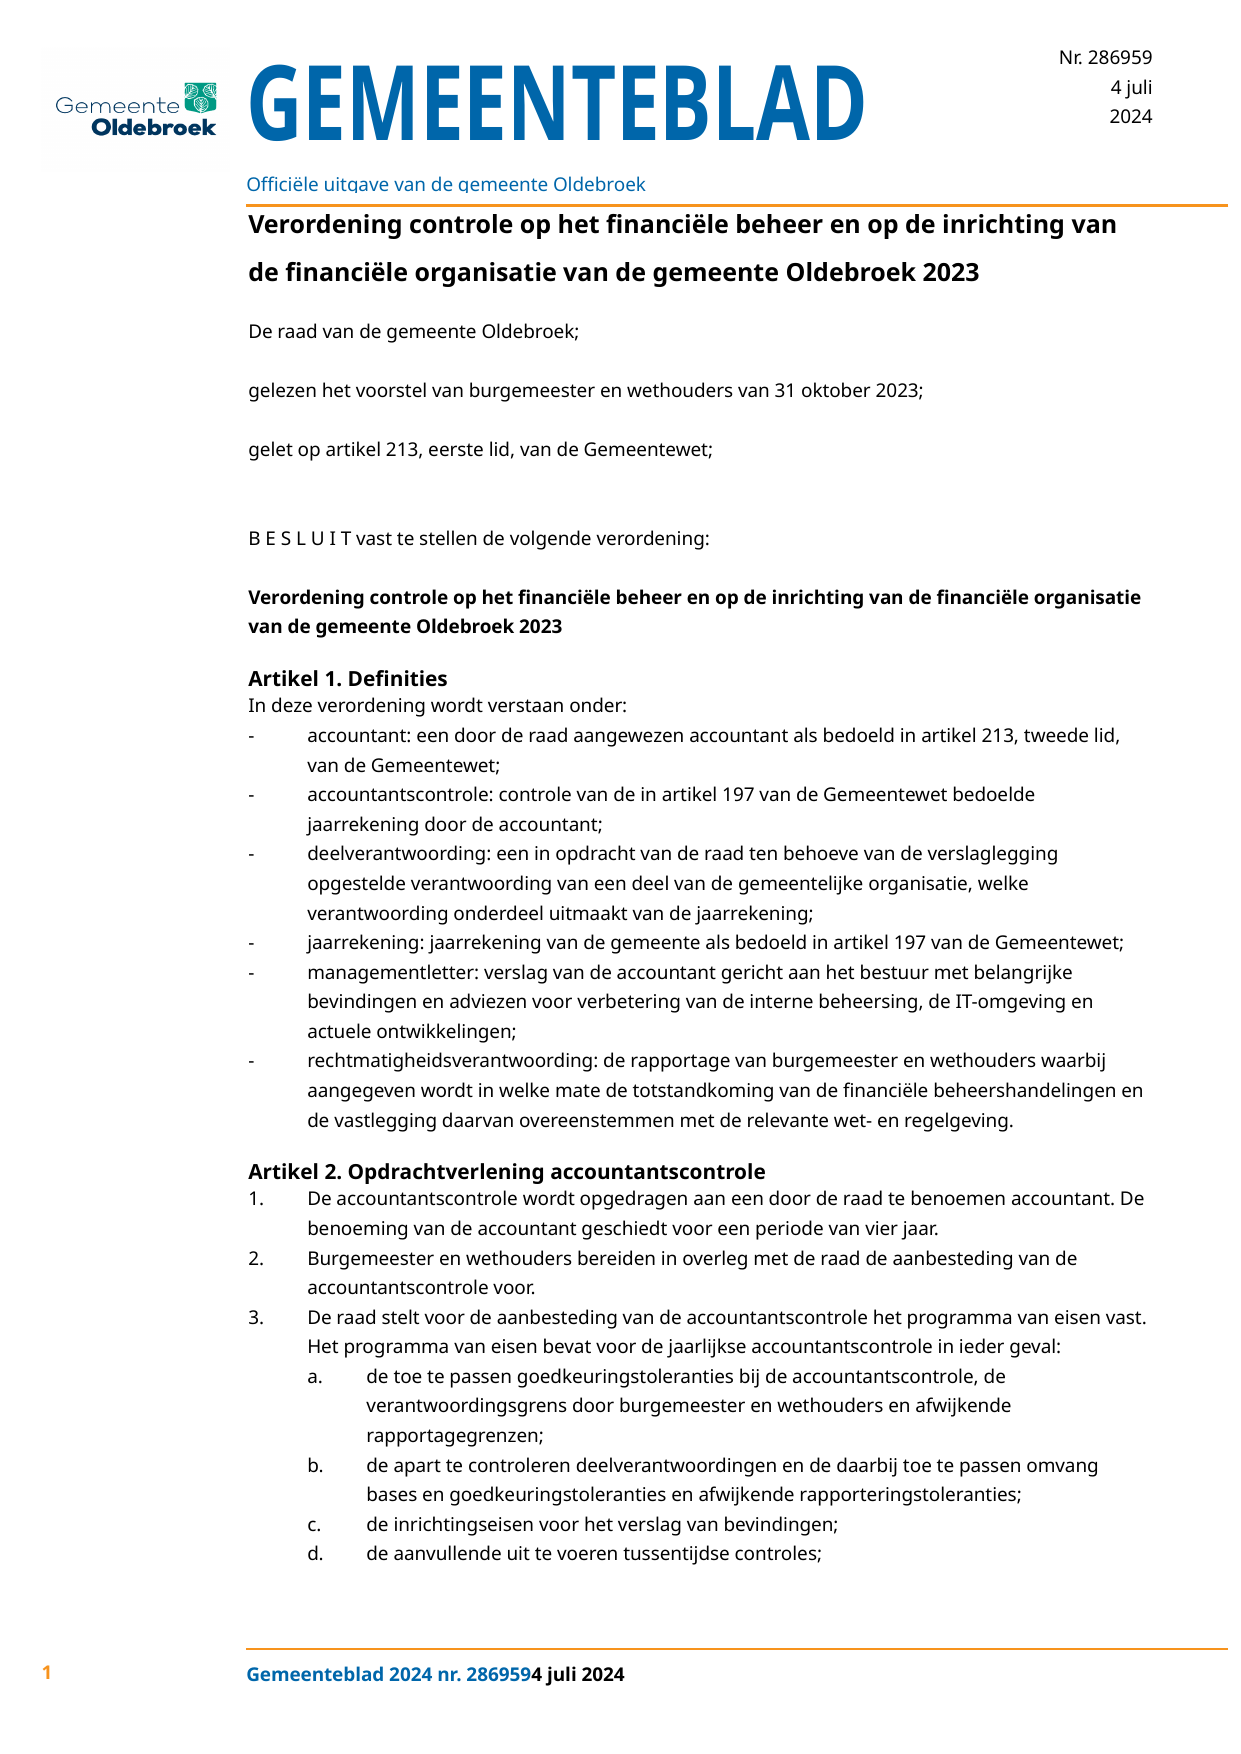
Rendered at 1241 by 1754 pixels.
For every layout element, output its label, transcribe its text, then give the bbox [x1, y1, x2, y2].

list managementletter: verslag van de accountant gericht aan het bestuur met belangrijke bevindingen en adviezen voor verbetering van de interne beheersing, de IT-omgeving en actuele ontwikkelingen; [248, 959, 1152, 1044]
list jaarrekening: jaarrekening van de gemeente als bedoeld in artikel 197 van de Gemeentewet; [248, 929, 1152, 955]
list accountant: een door de raad aangewezen accountant als bedoeld in artikel 213, tweede lid, van de Gemeentewet; [248, 722, 1152, 777]
text Artikel 1. Definities [248, 664, 1152, 693]
text gelezen het voorstel van burgemeester en wethouders van 31 oktober 2023; [248, 377, 1152, 403]
text In deze verordening wordt verstaan onder: [248, 693, 1152, 718]
text De raad van de gemeente Oldebroek; [248, 318, 1152, 344]
list De raad stelt voor de aanbesteding van de accountantscontrole het programma van eisen vast. Het programma van eisen bevat voor de jaarlijkse accountantscontrole in ieder geval: [248, 1304, 1152, 1359]
list de apart te controleren deelverantwoordingen en de daarbij toe te passen omvang bases en goedkeuringstoleranties en afwijkende rapporteringstoleranties; [307, 1452, 1152, 1507]
text gelet op artikel 213, eerste lid, van de Gemeentewet; [248, 436, 1152, 462]
list Burgemeester en wethouders bereiden in overleg met de raad de aanbesteding van de accountantscontrole voor. [248, 1245, 1152, 1300]
text Verordening controle op het financiële beheer en op de inrichting van de financiële organisatie van de gemeente Oldebroek 2023 [248, 584, 1152, 639]
picture [41, 47, 231, 172]
text Verordening controle op het financiële beheer en op de inrichting van de financiële organisatie van de gemeente Oldebroek 2023 [248, 207, 1152, 288]
text Artikel 2. Opdrachtverlening accountantscontrole [248, 1157, 1152, 1186]
list De accountantscontrole wordt opgedragen aan een door de raad te benoemen accountant. De benoeming van de accountant geschiedt voor een periode van vier jaar. [248, 1186, 1152, 1241]
list de aanvullende uit te voeren tussentijdse controles; [307, 1541, 1152, 1566]
list accountantscontrole: controle van de in artikel 197 van de Gemeentewet bedoelde jaarrekening door de accountant; [248, 781, 1152, 837]
list de inrichtingseisen voor het verslag van bevindingen; [307, 1511, 1152, 1537]
list rechtmatigheidsverantwoording: de rapportage van burgemeester en wethouders waarbij aangegeven wordt in welke mate de totstandkoming van de financiële beheershandelingen en de vastlegging daarvan overeenstemmen met de relevante wet- en regelgeving. [248, 1048, 1152, 1132]
text B E S L U I T vast te stellen de volgende verordening: [248, 525, 1152, 551]
list deelverantwoording: een in opdracht van de raad ten behoeve van de verslaglegging opgestelde verantwoording van een deel van de gemeentelijke organisatie, welke verantwoording onderdeel uitmaakt van de jaarrekening; [248, 841, 1152, 925]
list de toe te passen goedkeuringstoleranties bij de accountantscontrole, de verantwoordingsgrens door burgemeester en wethouders en afwijkende rapportagegrenzen; [307, 1363, 1152, 1448]
